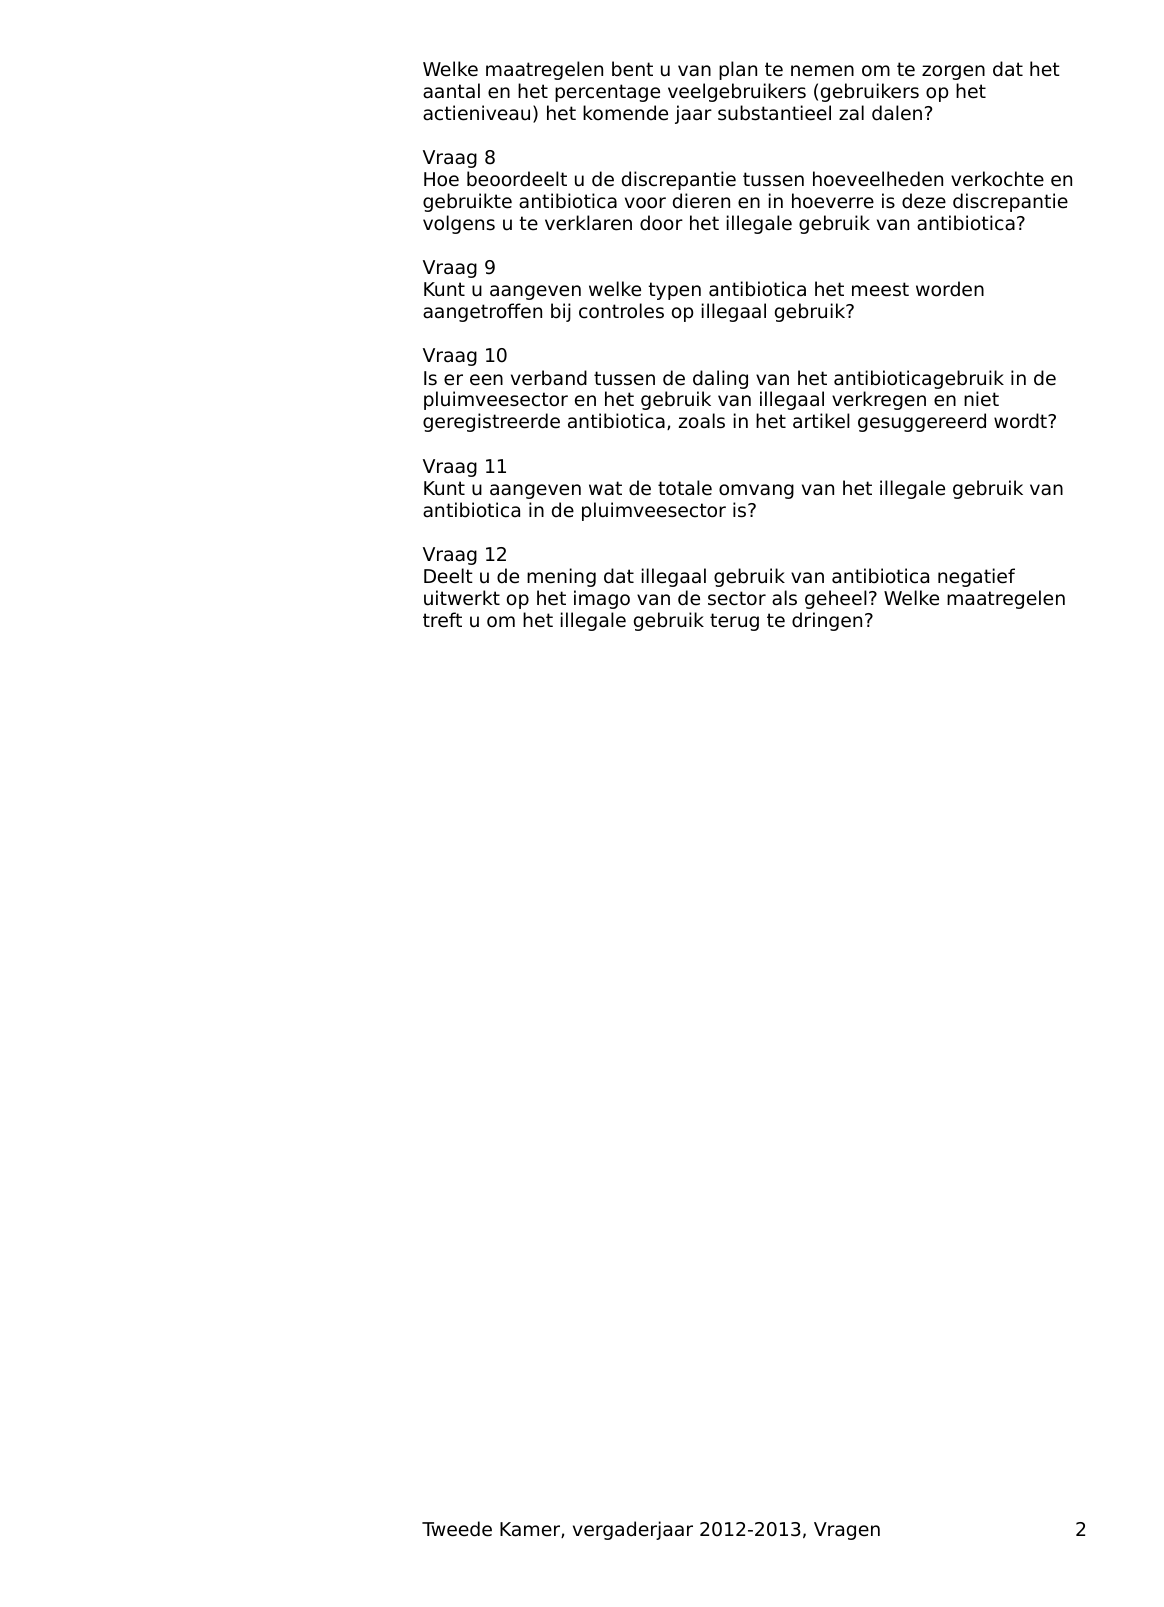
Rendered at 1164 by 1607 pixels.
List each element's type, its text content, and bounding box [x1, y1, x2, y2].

text Deelt u de mening dat illegaal gebruik van antibiotica negatief uitwerkt op het imago van de sector als geheel? Welke maatregelen treft u om het illegale gebruik terug te dringen? [422, 566, 1087, 632]
text Is er een verband tussen de daling van het antibioticagebruik in de pluimveesector en het gebruik van illegaal verkregen en niet geregistreerde antibiotica, zoals in het artikel gesuggereerd wordt? [422, 367, 1087, 433]
text Vraag 9 [422, 257, 1087, 279]
text Vraag 12 [422, 544, 1087, 566]
text Kunt u aangeven welke typen antibiotica het meest worden aangetroffen bij controles op illegaal gebruik? [422, 279, 1087, 323]
text Vraag 10 [422, 345, 1087, 367]
text Vraag 8 [422, 147, 1087, 169]
text Vraag 11 [422, 456, 1087, 477]
text Kunt u aangeven wat de totale omvang van het illegale gebruik van antibiotica in de pluimveesector is? [422, 477, 1087, 521]
text Hoe beoordeelt u de discrepantie tussen hoeveelheden verkochte en gebruikte antibiotica voor dieren en in hoeverre is deze discrepantie volgens u te verklaren door het illegale gebruik van antibiotica? [422, 169, 1087, 235]
text Welke maatregelen bent u van plan te nemen om te zorgen dat het aantal en het percentage veelgebruikers (gebruikers op het actieniveau) het komende jaar substantieel zal dalen? [422, 59, 1087, 125]
